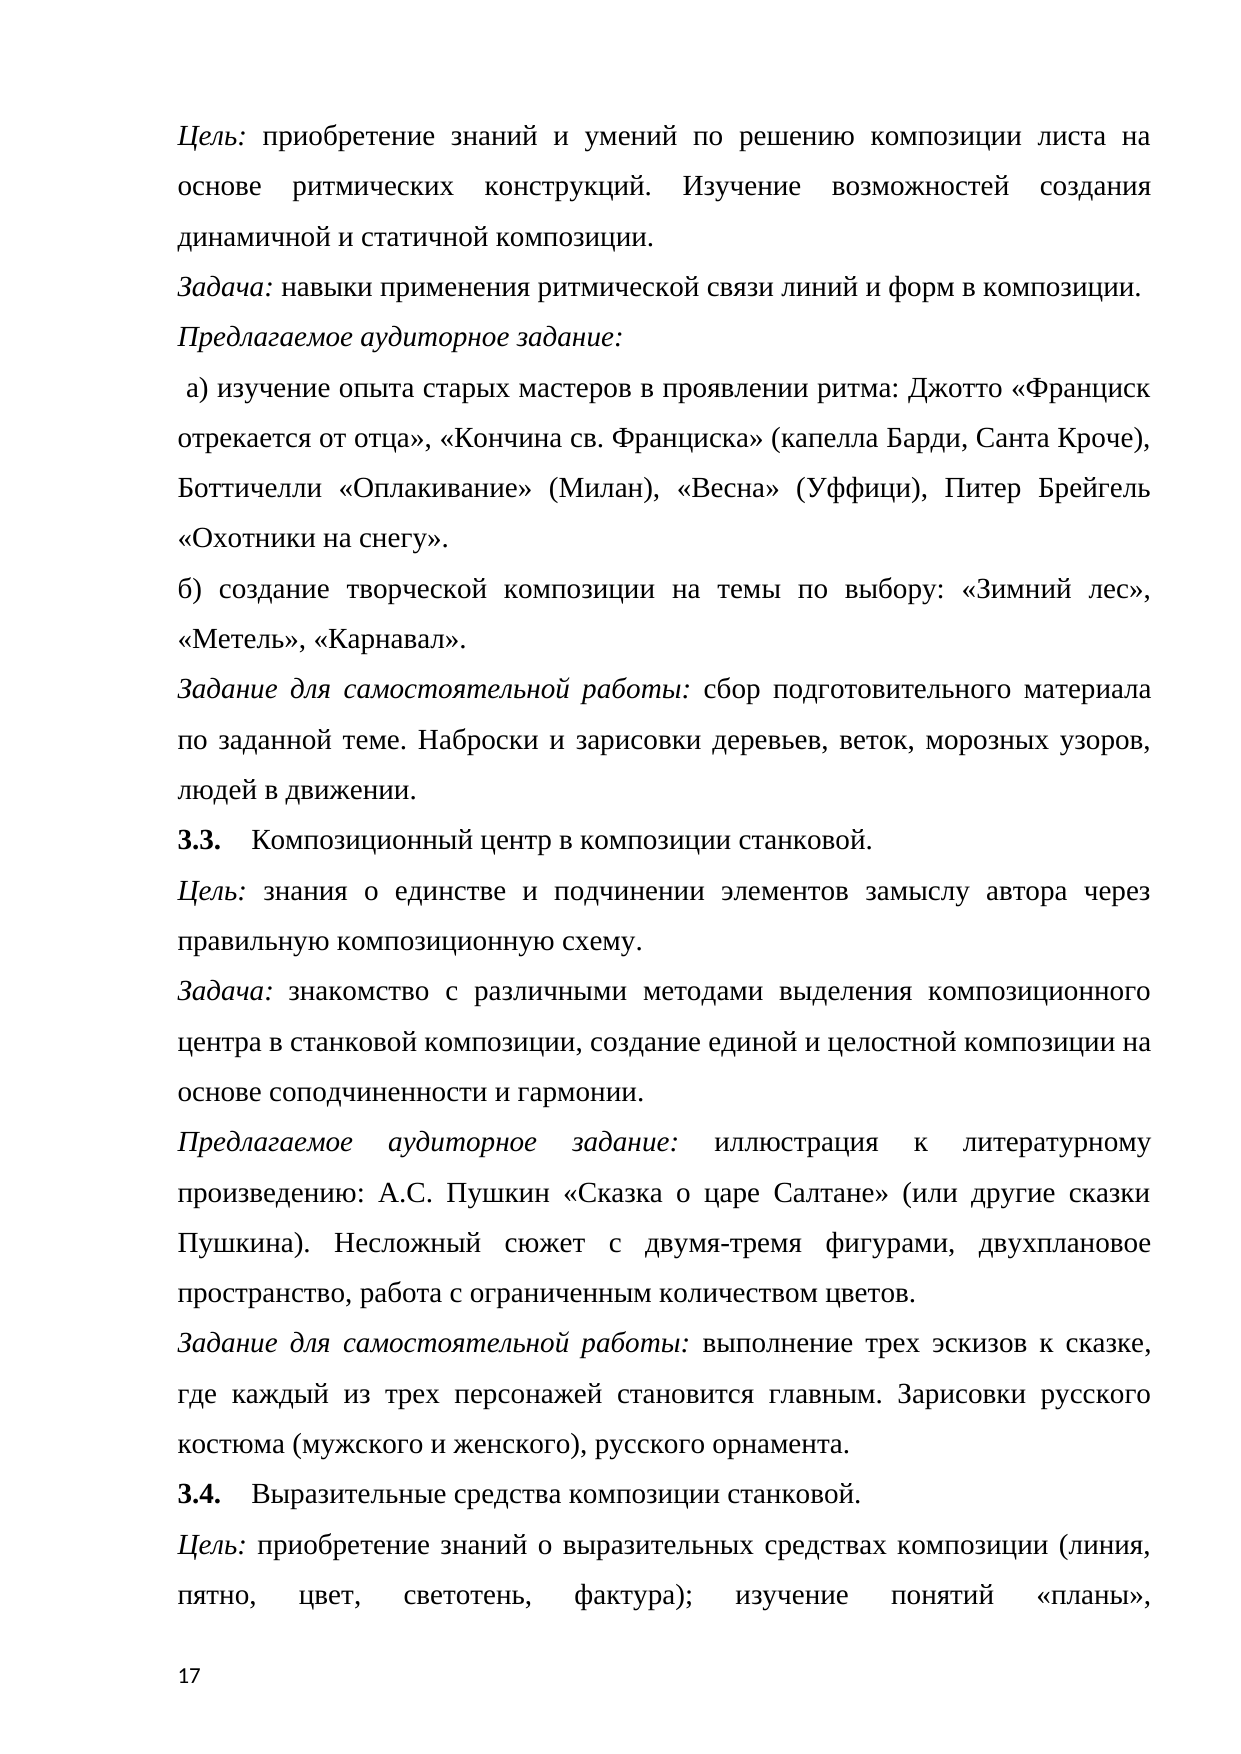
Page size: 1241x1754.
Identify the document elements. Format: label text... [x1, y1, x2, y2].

text Задание для самостоятельной работы: сбор подготовительного материала по заданной теме. Наброски и зарисовки деревьев, веток, морозных узоров, людей в движении. [177, 672, 1152, 806]
text 3.4. Выразительные средства композиции станковой. [177, 1477, 1152, 1510]
text Предлагаемое аудиторное задание: [177, 319, 1152, 353]
text Цель: приобретение знаний о выразительных средствах композиции (линия, пятно, цвет, светотень, фактура); изучение понятий «планы», [177, 1527, 1152, 1611]
text Предлагаемое аудиторное задание: иллюстрация к литературному произведению: А.С. Пушкин «Сказка о царе Салтане» (или другие сказки Пушкина). Несложный сюжет с двумя-тремя фигурами, двухплановое пространство, работа с ограниченным количеством цветов. [177, 1124, 1152, 1309]
text а) изучение опыта старых мастеров в проявлении ритма: Джотто «Франциск отрекается от отца», «Кончина св. Франциска» (капелла Барди, Санта Кроче), Боттичелли «Оплакивание» (Милан), «Весна» (Уффици), Питер Брейгель «Охотники на снегу». [177, 370, 1152, 554]
text Задача: знакомство с различными методами выделения композиционного центра в станковой композиции, создание единой и целостной композиции на основе соподчиненности и гармонии. [177, 973, 1152, 1108]
text Задача: навыки применения ритмической связи линий и форм в композиции. [177, 269, 1152, 303]
text Цель: приобретение знаний и умений по решению композиции листа на основе ритмических конструкций. Изучение возможностей создания динамичной и статичной композиции. [177, 118, 1152, 252]
text Цель: знания о единстве и подчинении элементов замыслу автора через правильную композиционную схему. [177, 873, 1152, 957]
text Задание для самостоятельной работы: выполнение трех эскизов к сказке, где каждый из трех персонажей становится главным. Зарисовки русского костюма (мужского и женского), русского орнамента. [177, 1326, 1152, 1460]
text 3.3. Композиционный центр в композиции станковой. [177, 822, 1152, 856]
text б) создание творческой композиции на темы по выбору: «Зимний лес», «Метель», «Карнавал». [177, 571, 1152, 655]
